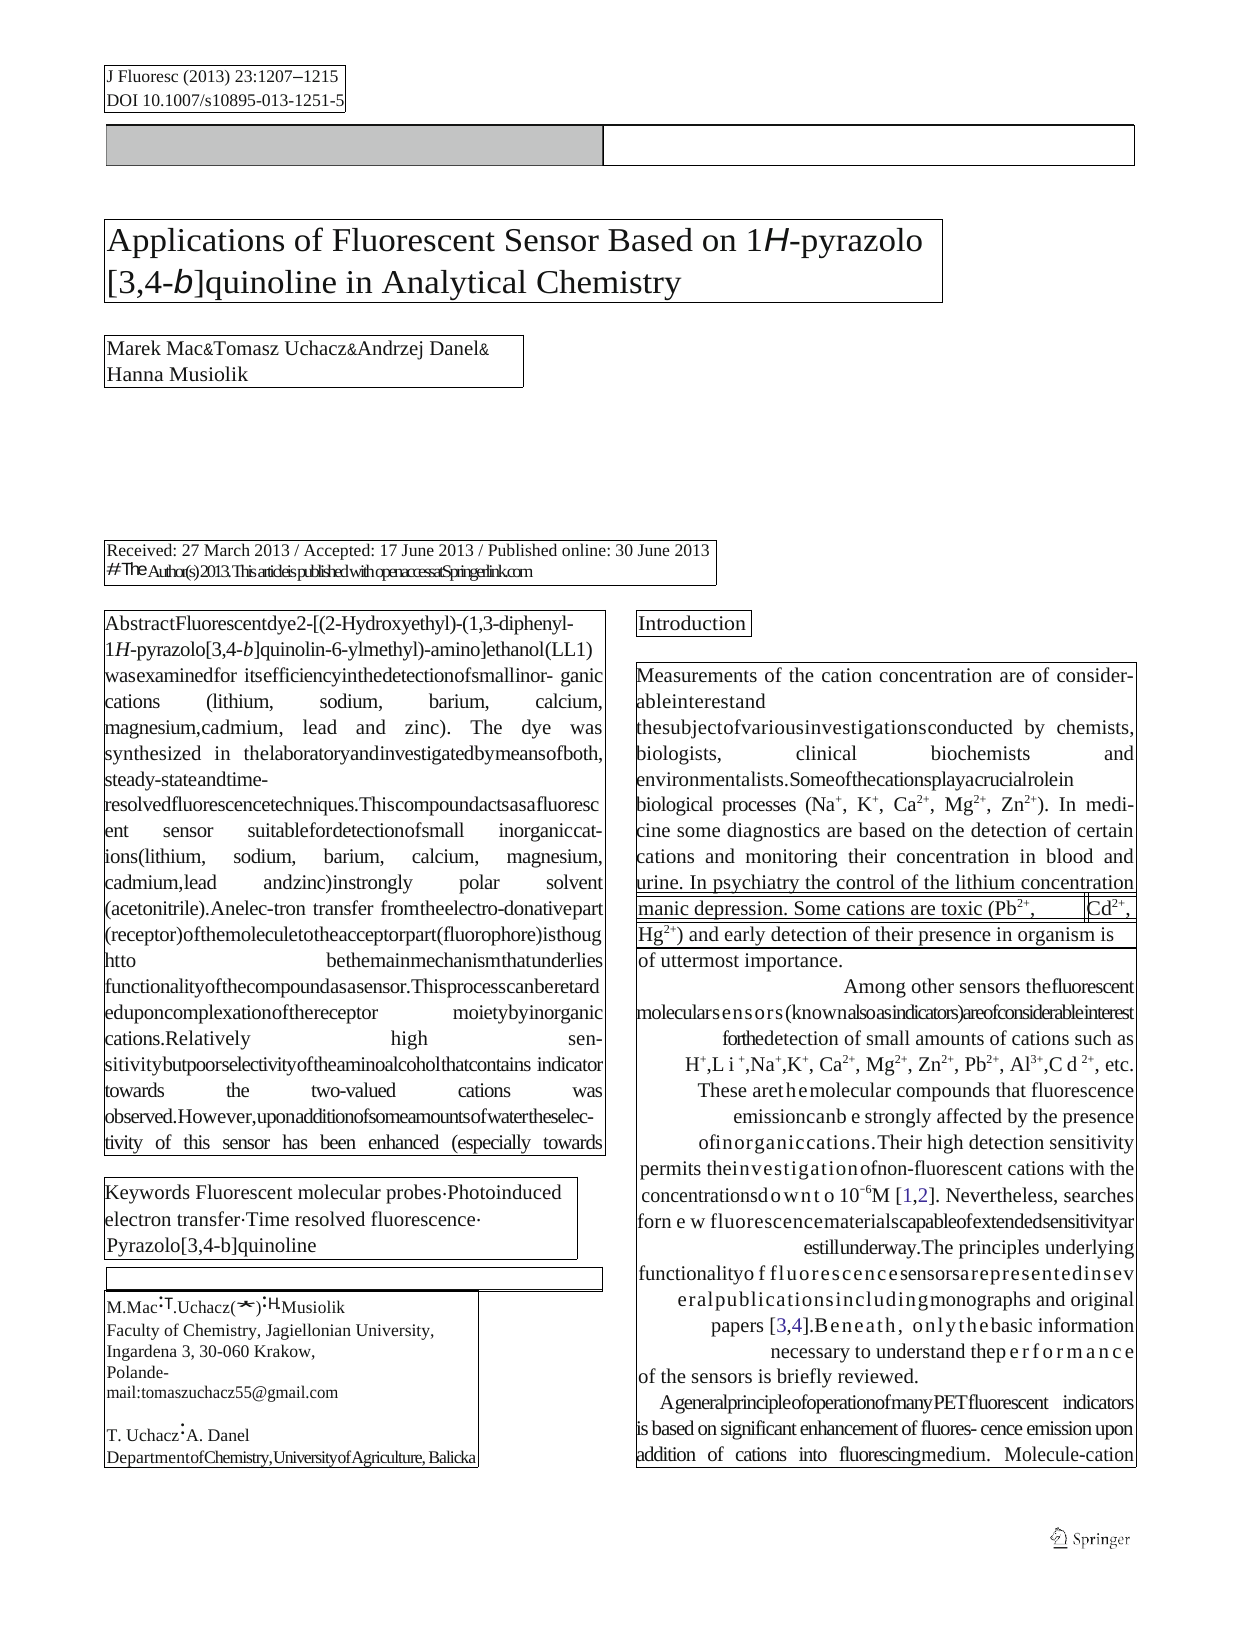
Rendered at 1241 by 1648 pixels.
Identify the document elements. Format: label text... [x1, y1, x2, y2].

text AbstractFluorescentdye2-[(2-Hydroxyethyl)-(1,3-diphenyl-1H-pyrazolo[3,4-b]quinolin-6-ylmethyl)-amino]ethanol(LL1) wasexaminedfor itsefficiencyinthedetectionofsmallinor- ganic cations (lithium, sodium, barium, calcium, magnesium,cadmium, lead and zinc). The dye was synthesized in thelaboratoryandinvestigatedbymeansofboth, steady-stateandtime-resolvedfluorescencetechniques.Thiscompoundactsasafluorescent sensor suitablefordetectionofsmall inorganiccat-ions(lithium, sodium, barium, calcium, magnesium, cadmium,lead andzinc)instrongly polar solvent (acetonitrile).Anelec-tron transfer fromtheelectro-donativepart (receptor)ofthemoleculetotheacceptorpart(fluorophore)isthoughtto bethemainmechanismthatunderlies functionalityofthecompoundasasensor.Thisprocesscanberetardeduponcomplexationofthereceptor moietybyinorganic cations.Relatively high sen- sitivitybutpoorselectivityoftheaminoalcoholthatcontains indicator towards the two-valued cations was observed.However,uponadditionofsomeamountsofwatertheselec- tivity of this sensor has been enhanced (especially towards leadcation).Thepreliminaryresultsinanalyticalapplication of the sensor arediscussed. [105, 611, 603, 1155]
text Received: 27 March 2013 / Accepted: 17 June 2013 / Published online: 30 June 2013 [106, 541, 716, 561]
text Measurements of the cation concentration are of consider-ableinterestand thesubjectofvariousinvestigationsconducted by chemists, biologists, clinical biochemists and environmentalists.Someofthecationsplayacrucialrolein biological processes (Na+, K+, Ca2+, Mg2+, Zn2+). In medi- cine some diagnostics are based on the detection of certain cations and monitoring their concentration in blood and urine. In psychiatry the control of the lithium concentration is important for patients who are under the treatmentfor [637, 663, 1134, 892]
text Keywords Fluorescent molecular probes.Photoinduced electron transfer.Time resolved fluorescence. [105, 1179, 576, 1231]
text Hanna Musiolik [106, 362, 523, 386]
text manic depression. Some cations are toxic (Pb2+, [638, 896, 1084, 918]
text Pyrazolo[3,4-b]quinoline [106, 1233, 577, 1257]
text Ingardena 3, 30-060 Krakow, Polande-mail:tomaszuchacz55@gmail.com [106, 1341, 372, 1402]
picture [1050, 1527, 1130, 1549]
text Marek Mac&Tomasz Uchacz&Andrzej Danel& [106, 336, 523, 359]
text M.Mac:T.Uchacz(*):H.Musiolik [106, 1292, 478, 1320]
text Hg2+) and early detection of their presence in organism is [638, 922, 1136, 946]
text Cd2+, [1086, 896, 1136, 918]
text Introduction [638, 611, 751, 635]
text AgeneralprincipleofoperationofmanyPETfluorescent indicators is based on significant enhancement of fluores- cence emission upon addition of cations into fluorescingmedium. Molecule-cation complexes of variousstoichiometry [637, 1390, 1134, 1467]
text #TheAuthor(s)2013.ThisarticleispublishedwithopenaccessatSpringerlink.com [106, 561, 716, 582]
text of uttermost importance. [638, 948, 1136, 972]
text J Fluoresc (2013) 23:1207–1215 DOI 10.1007/s10895-013-1251-5 [106, 66, 345, 110]
text DepartmentofChemistry,UniversityofAgriculture, Balicka 122, 31-149 Kraków,Poland [106, 1447, 477, 1467]
text Applications of Fluorescent Sensor Based on 1H-pyrazolo [3,4-b]quinoline in Analytical Chemistry [106, 220, 940, 301]
text Among other sensors thefluorescent molecularsensors(knownalsoasindicators)areofconsiderableinterestforthedetection of small amounts of cations such as H+,Li+,Na+,K+, Ca2+, Mg2+, Zn2+, Pb2+, Al3+,Cd2+, etc. These arethemolecular compounds that fluorescence emissioncanbestrongly affected by the presence ofinorganiccations.Their high detection sensitivity permits theinvestigationofnon-fluorescent cations with the concentrationsdownto10−6M [1,2]. Nevertheless, searches fornewfluorescencematerialscapableofextendedsensitivityarestillunderway.The principles underlying functionalityoffluorescencesensorsarepresentedinseveralpublicationsincludingmonographs and original papers [3,4].Beneath, onlythebasic information necessary to understand theperformance [637, 974, 1134, 1363]
text Faculty of Chemistry, Jagiellonian University, [106, 1320, 478, 1341]
text of the sensors is briefly reviewed. [638, 1365, 1136, 1388]
text T. Uchacz:A. Danel [106, 1411, 478, 1447]
